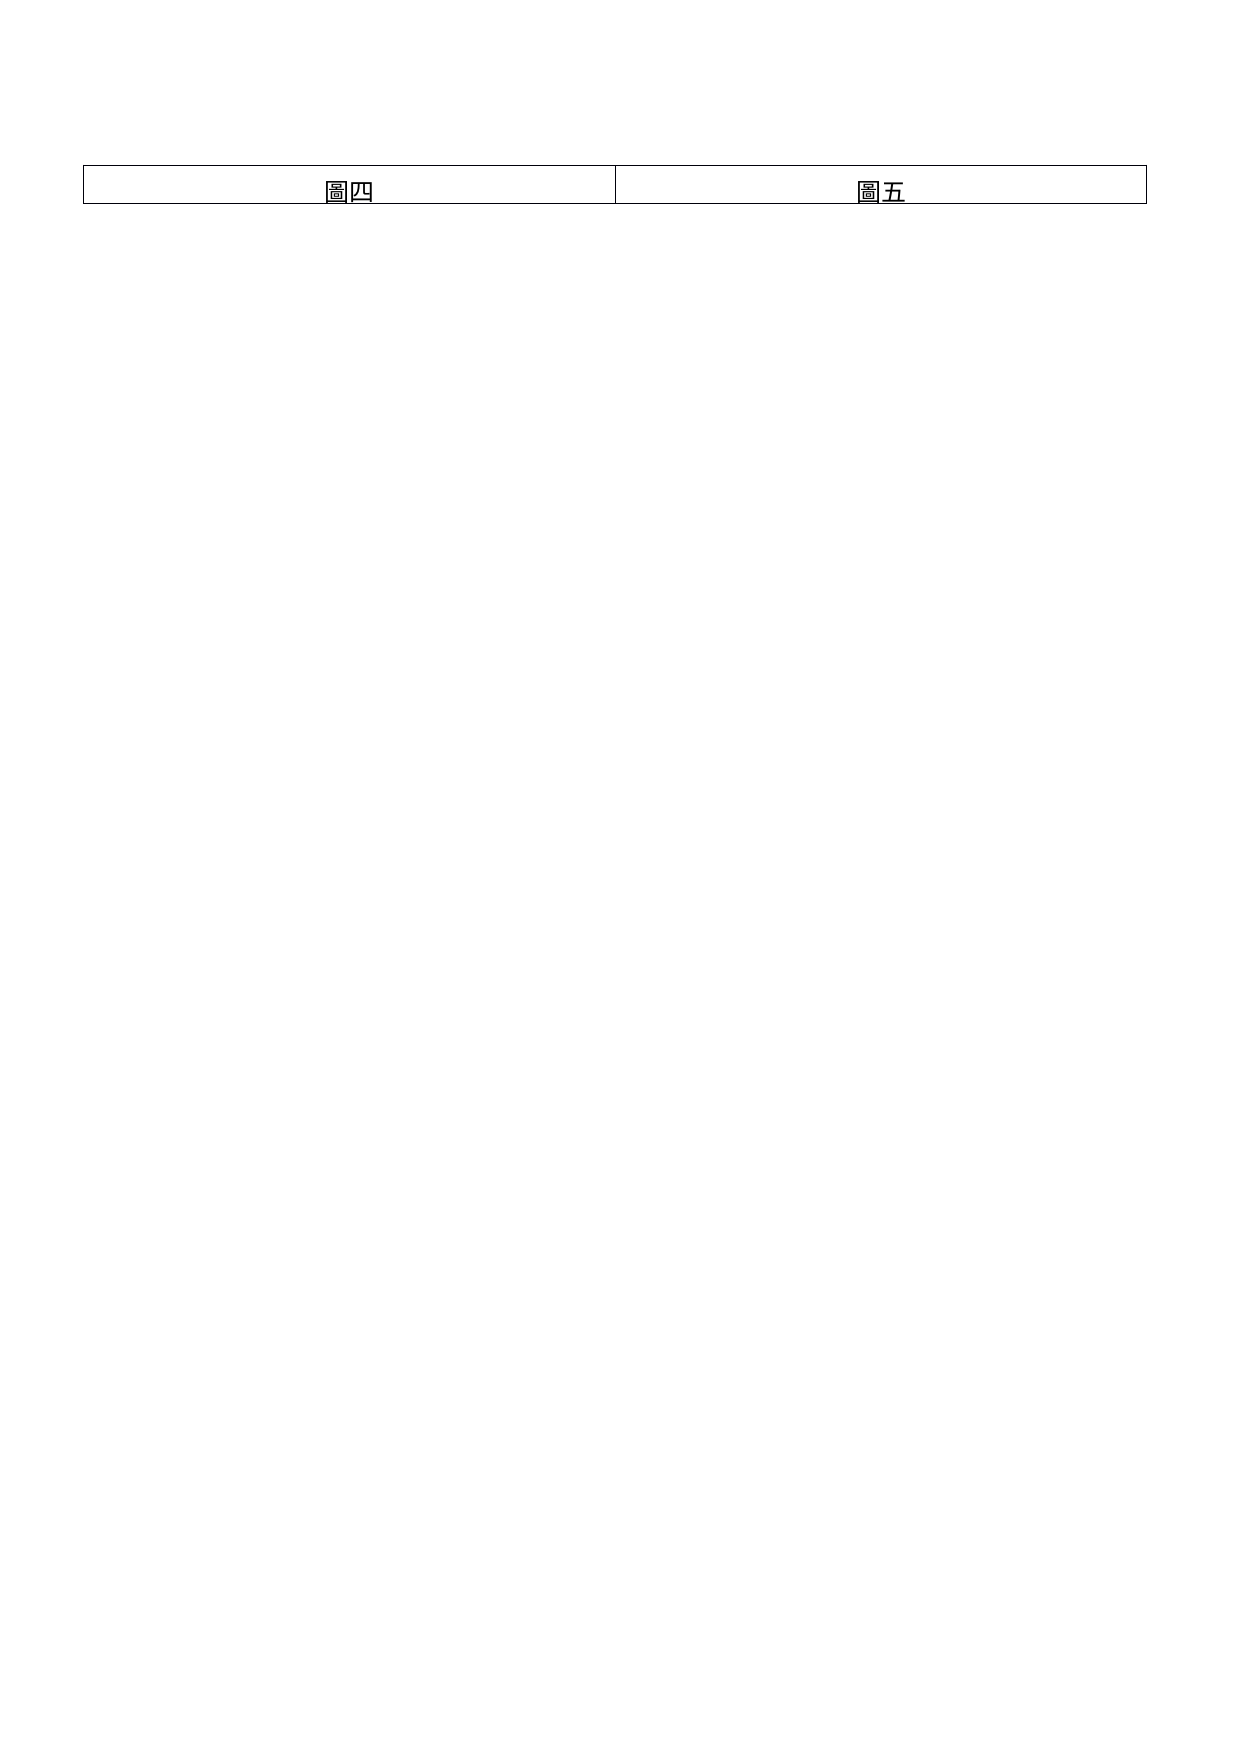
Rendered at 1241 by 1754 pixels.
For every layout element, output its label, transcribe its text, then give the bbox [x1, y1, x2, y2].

table_cell 圖五 [616, 166, 1146, 203]
table_cell 圖四 [84, 166, 615, 203]
